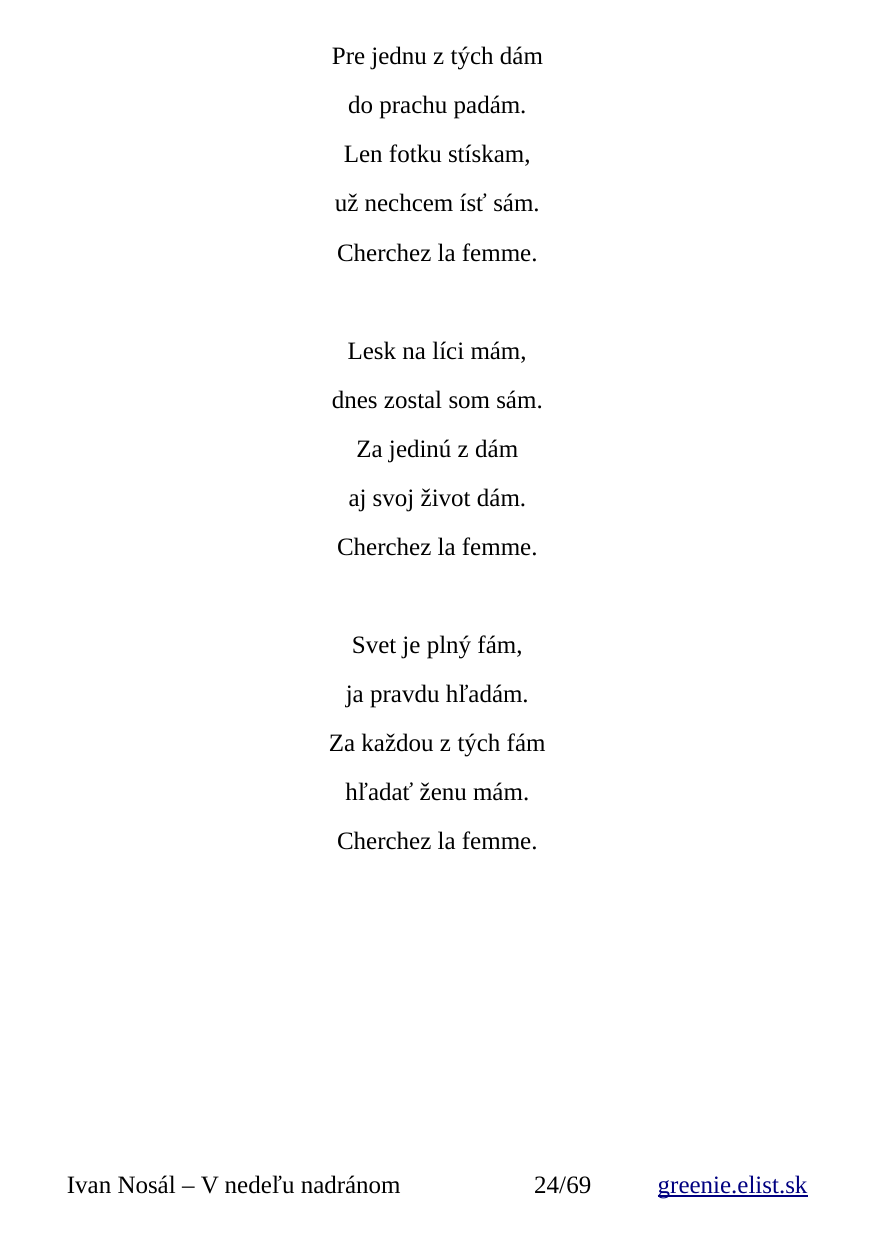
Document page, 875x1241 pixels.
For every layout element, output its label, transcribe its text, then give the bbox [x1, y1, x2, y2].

text Cherchez la femme. [41, 532, 833, 561]
text Za každou z tých fám [41, 728, 833, 757]
text Svet je plný fám, [41, 630, 833, 659]
text dnes zostal som sám. [41, 385, 833, 413]
text do prachu padám. [41, 90, 833, 119]
text Cherchez la femme. [41, 238, 833, 266]
text hľadať ženu mám. [41, 777, 833, 806]
text Za jedinú z dám [41, 434, 833, 463]
text Pre jednu z tých dám [41, 41, 833, 70]
text ja pravdu hľadám. [41, 679, 833, 708]
text Lesk na líci mám, [41, 336, 833, 364]
text Len fotku stískam, [41, 139, 833, 168]
text aj svoj život dám. [41, 483, 833, 512]
text už nechcem ísť sám. [41, 188, 833, 217]
text Cherchez la femme. [41, 826, 833, 855]
